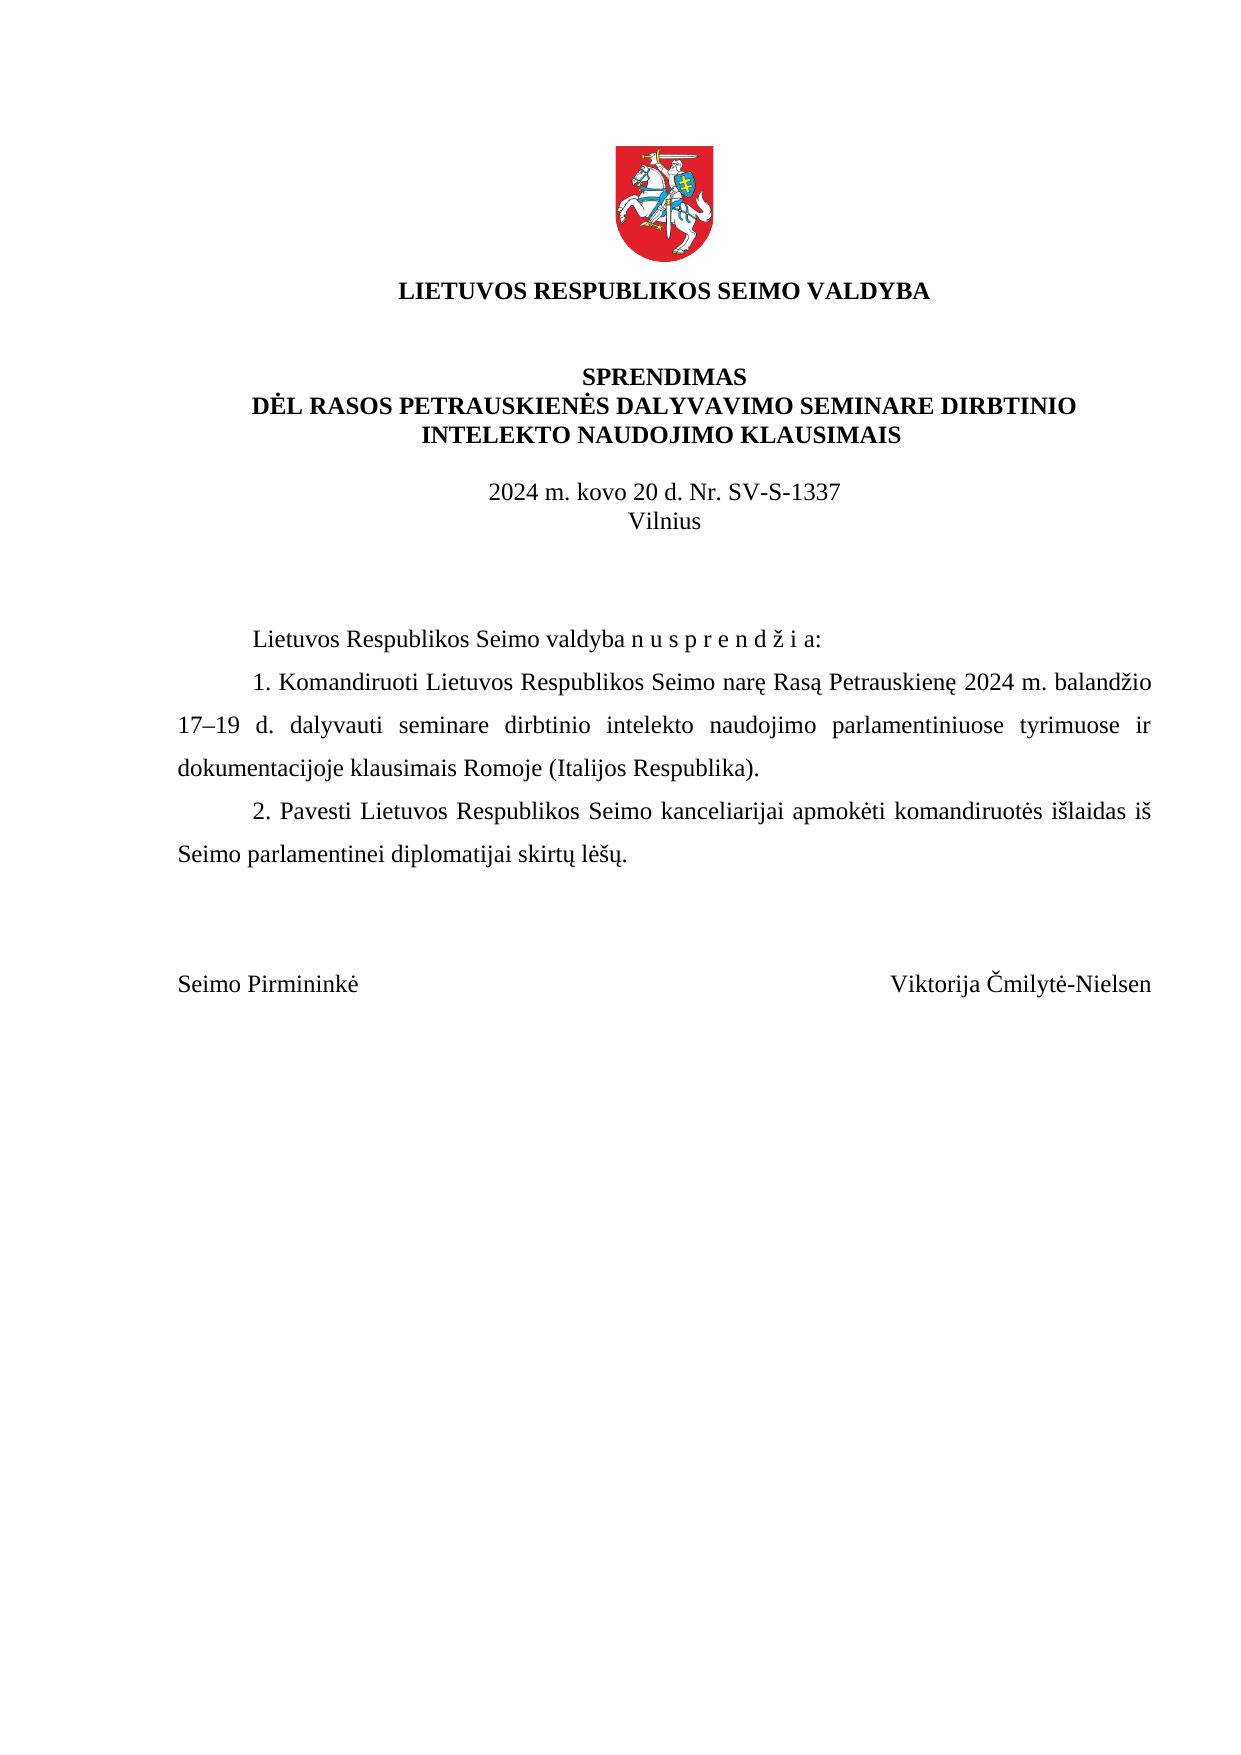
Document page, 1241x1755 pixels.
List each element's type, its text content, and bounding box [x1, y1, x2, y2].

text 2. Pavesti Lietuvos Respublikos Seimo kanceliarijai apmokėti komandiruotės išlaidas iš Seimo parlamentinei diplomatijai skirtų lėšų. [177, 796, 1152, 868]
text DĖL RASOS PETRAUSKIENĖS DALYVAVIMO SEMINARE DIRBTINIO INTELEKTO NAUDOJIMO KLAUSIMAIS [177, 391, 1152, 448]
text 1. Komandiruoti Lietuvos Respublikos Seimo narę Rasą Petrauskienę 2024 m. balandžio 17–19 d. dalyvauti seminare dirbtinio intelekto naudojimo parlamentiniuose tyrimuose ir dokumentacijoje klausimais Romoje (Italijos Respublika). [177, 667, 1152, 782]
text Vilnius [177, 506, 1152, 535]
text Lietuvos Respublikos Seimo valdyba nusprendžia: [177, 624, 1152, 653]
text Seimo Pirmininkė Viktorija Čmilytė-Nielsen [177, 969, 1152, 998]
text LIETUVOS RESPUBLIKOS SEIMO VALDYBA [177, 276, 1152, 305]
text SPRENDIMAS [177, 362, 1152, 391]
text 2024 m. kovo 20 d. Nr. SV-S-1337 [177, 477, 1152, 506]
